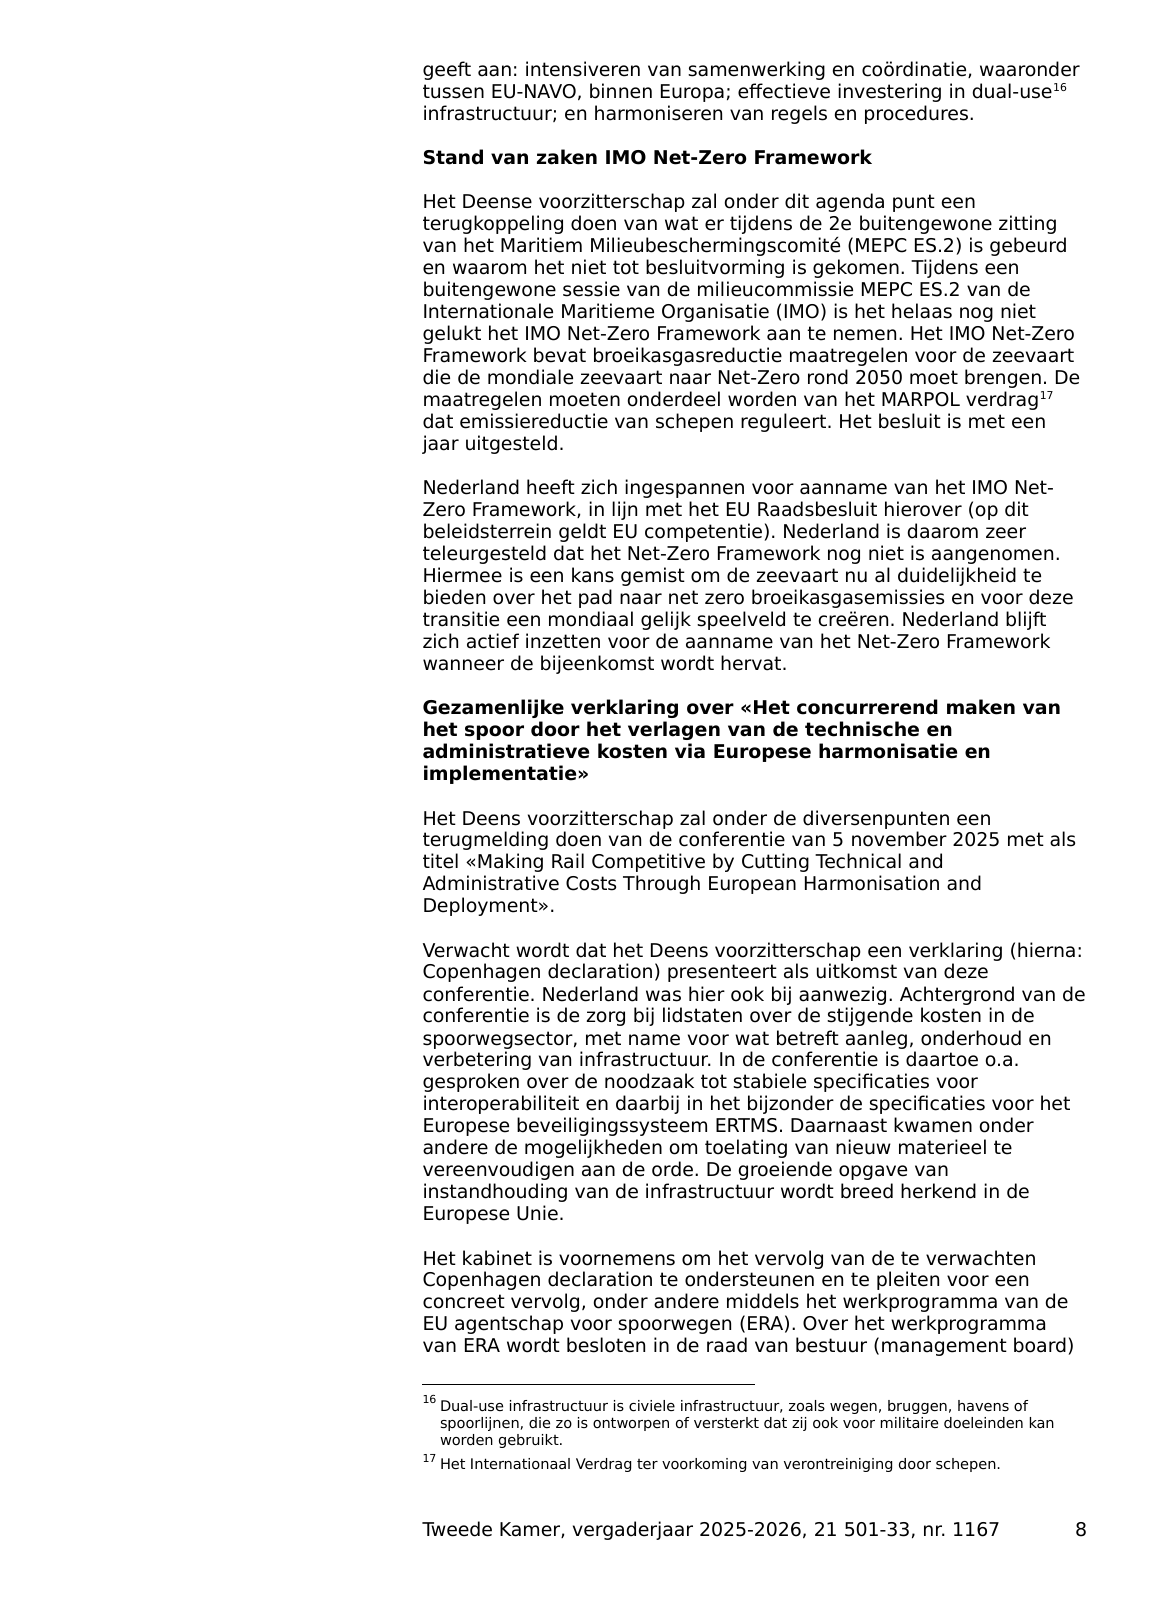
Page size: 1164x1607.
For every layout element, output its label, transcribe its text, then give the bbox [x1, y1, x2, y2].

text Nederland heeft zich ingespannen voor aanname van het IMO Net-Zero Framework, in lijn met het EU Raadsbesluit hierover (op dit beleidsterrein geldt EU competentie). Nederland is daarom zeer teleurgesteld dat het Net-Zero Framework nog niet is aangenomen. Hiermee is een kans gemist om de zeevaart nu al duidelijkheid te bieden over het pad naar net zero broeikasgasemissies en voor deze transitie een mondiaal gelijk speelveld te creëren. Nederland blijft zich actief inzetten voor de aanname van het Net-Zero Framework wanneer de bijeenkomst wordt hervat. [422, 477, 1087, 675]
text Verwacht wordt dat het Deens voorzitterschap een verklaring (hierna: Copenhagen declaration) presenteert als uitkomst van deze conferentie. Nederland was hier ook bij aanwezig. Achtergrond van de conferentie is de zorg bij lidstaten over de stijgende kosten in de spoorwegsector, met name voor wat betreft aanleg, onderhoud en verbetering van infrastructuur. In de conferentie is daartoe o.a. gesproken over de noodzaak tot stabiele specificaties voor interoperabiliteit en daarbij in het bijzonder de specificaties voor het Europese beveiligingssysteem ERTMS. Daarnaast kwamen onder andere de mogelijkheden om toelating van nieuw materieel te vereenvoudigen aan de orde. De groeiende opgave van instandhouding van de infrastructuur wordt breed herkend in de Europese Unie. [422, 939, 1087, 1225]
subtitle Gezamenlijke verklaring over «Het concurrerend maken van het spoor door het verlagen van de technische en administratieve kosten via Europese harmonisatie en implementatie» [422, 697, 1087, 785]
text Het Internationaal Verdrag ter voorkoming van verontreiniging door schepen. [422, 1452, 1087, 1474]
text Het Deense voorzitterschap zal onder dit agenda punt een terugkoppeling doen van wat er tijdens de 2e buitengewone zitting van het Maritiem Milieubeschermingscomité (MEPC ES.2) is gebeurd en waarom het niet tot besluitvorming is gekomen. Tijdens een buitengewone sessie van de milieucommissie MEPC ES.2 van de Internationale Maritieme Organisatie (IMO) is het helaas nog niet gelukt het IMO Net-Zero Framework aan te nemen. Het IMO Net-Zero Framework bevat broeikasgasreductie maatregelen voor de zeevaart die de mondiale zeevaart naar Net-Zero rond 2050 moet brengen. De maatregelen moeten onderdeel worden van het MARPOL verdrag dat emissiereductie van schepen reguleert. Het besluit is met een jaar uitgesteld. [422, 191, 1087, 455]
subtitle Stand van zaken IMO Net-Zero Framework [422, 147, 1087, 169]
text Dual-use infrastructuur is civiele infrastructuur, zoals wegen, bruggen, havens of spoorlijnen, die zo is ontworpen of versterkt dat zij ook voor militaire doeleinden kan worden gebruikt. [422, 1393, 1087, 1449]
text Het Deens voorzitterschap zal onder de diversenpunten een terugmelding doen van de conferentie van 5 november 2025 met als titel «Making Rail Competitive by Cutting Technical and Administrative Costs Through European Harmonisation and Deployment». [422, 807, 1087, 917]
text geeft aan: intensiveren van samenwerking en coördinatie, waaronder tussen EU-NAVO, binnen Europa; effectieve investering in dual-use infrastructuur; en harmoniseren van regels en procedures. [422, 59, 1087, 125]
text Het kabinet is voornemens om het vervolg van de te verwachten Copenhagen declaration te ondersteunen en te pleiten voor een concreet vervolg, onder andere middels het werkprogramma van de EU agentschap voor spoorwegen (ERA). Over het werkprogramma van ERA wordt besloten in de raad van bestuur (management board) [422, 1247, 1087, 1357]
